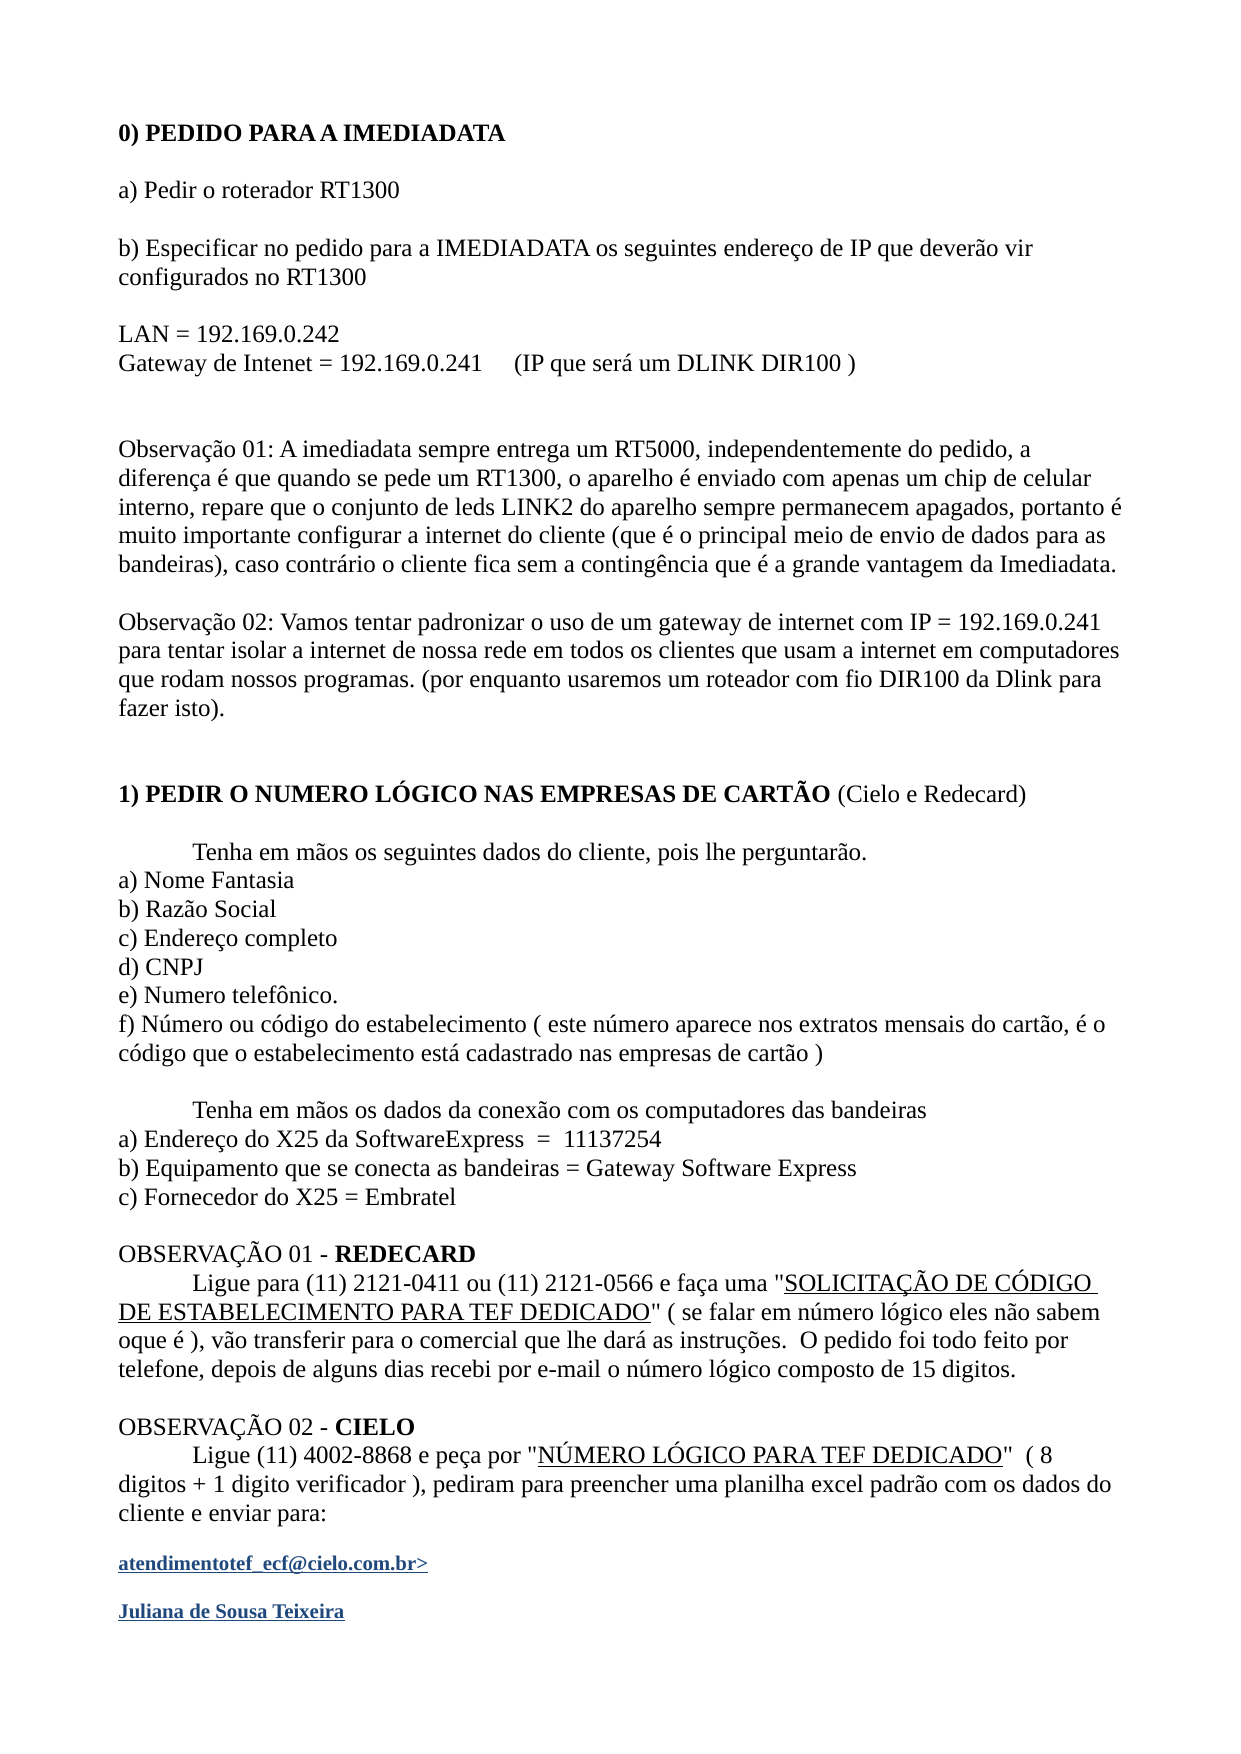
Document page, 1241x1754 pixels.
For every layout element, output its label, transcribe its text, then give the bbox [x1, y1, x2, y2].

text b) Equipamento que se conecta as bandeiras = Gateway Software Express [118, 1153, 1122, 1182]
text Gateway de Intenet = 192.169.0.241 (IP que será um DLINK DIR100 ) [118, 348, 1122, 377]
text c) Fornecedor do X25 = Embratel [118, 1182, 1122, 1211]
text Ligue para (11) 2121-0411 ou (11) 2121-0566 e faça uma "SOLICITAÇÃO DE CÓDIGO DE ESTABELECIMENTO PARA TEF DEDICADO" ( se falar em número lógico eles não sabem oque é ), vão transferir para o comercial que lhe dará as instruções. O pedido foi todo feito por telefone, depois de alguns dias recebi por e-mail o número lógico composto de 15 digitos. [118, 1268, 1122, 1383]
text e) Numero telefônico. [118, 981, 1122, 1009]
text Juliana de Sousa Teixeira [118, 1599, 1122, 1623]
text OBSERVAÇÃO 02 - CIELO [118, 1412, 1122, 1441]
text OBSERVAÇÃO 01 - REDECARD [118, 1239, 1122, 1268]
text 0) PEDIDO PARA A IMEDIADATA [118, 118, 1122, 147]
text LAN = 192.169.0.242 [118, 319, 1122, 348]
text Observação 02: Vamos tentar padronizar o uso de um gateway de internet com IP = 192.169.0.241 para tentar isolar a internet de nossa rede em todos os clientes que usam a internet em computadores que rodam nossos programas. (por enquanto usaremos um roteador com fio DIR100 da Dlink para fazer isto). [118, 607, 1122, 722]
text c) Endereço completo [118, 923, 1122, 952]
text f) Número ou código do estabelecimento ( este número aparece nos extratos mensais do cartão, é o código que o estabelecimento está cadastrado nas empresas de cartão ) [118, 1009, 1122, 1067]
text Tenha em mãos os dados da conexão com os computadores das bandeiras [118, 1096, 1122, 1124]
text Tenha em mãos os seguintes dados do cliente, pois lhe perguntarão. [118, 837, 1122, 866]
text a) Pedir o roterador RT1300 [118, 176, 1122, 204]
text d) CNPJ [118, 952, 1122, 981]
text Ligue (11) 4002-8868 e peça por "NÚMERO LÓGICO PARA TEF DEDICADO" ( 8 digitos + 1 digito verificador ), pediram para preencher uma planilha excel padrão com os dados do cliente e enviar para: [118, 1441, 1122, 1527]
text a) Nome Fantasia [118, 866, 1122, 894]
text atendimentotef_ecf@cielo.com.br> [118, 1551, 1122, 1575]
text a) Endereço do X25 da SoftwareExpress = 11137254 [118, 1124, 1122, 1153]
text b) Razão Social [118, 894, 1122, 923]
text 1) PEDIR O NUMERO LÓGICO NAS EMPRESAS DE CARTÃO (Cielo e Redecard) [118, 779, 1122, 808]
text Observação 01: A imediadata sempre entrega um RT5000, independentemente do pedido, a diferença é que quando se pede um RT1300, o aparelho é enviado com apenas um chip de celular interno, repare que o conjunto de leds LINK2 do aparelho sempre permanecem apagados, portanto é muito importante configurar a internet do cliente (que é o principal meio de envio de dados para as bandeiras), caso contrário o cliente fica sem a contingência que é a grande vantagem da Imediadata. [118, 434, 1122, 578]
text b) Especificar no pedido para a IMEDIADATA os seguintes endereço de IP que deverão vir configurados no RT1300 [118, 233, 1122, 291]
